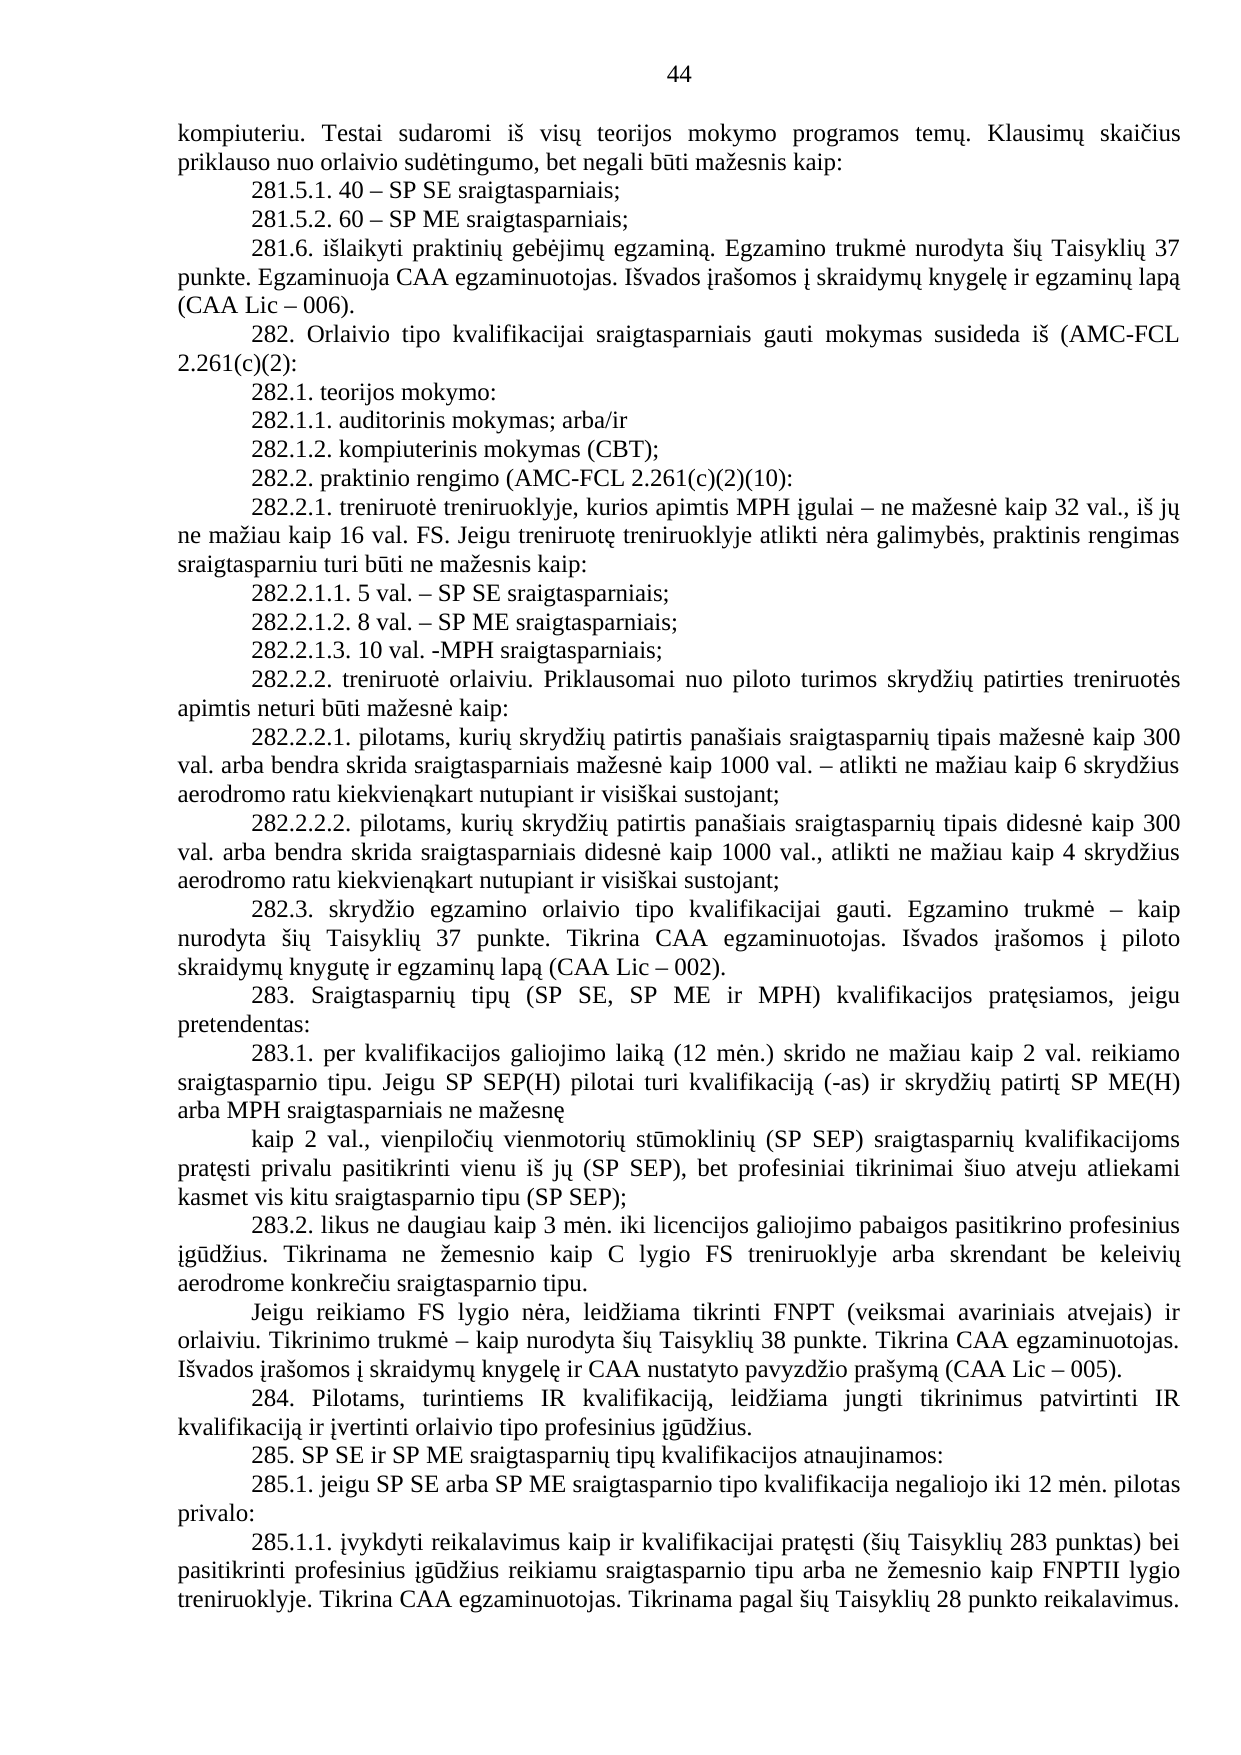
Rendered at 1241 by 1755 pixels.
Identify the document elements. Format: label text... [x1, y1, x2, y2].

text 282. Orlaivio tipo kvalifikacijai sraigtasparniais gauti mokymas susideda iš (AMC-FCL 2.261(c)(2): [177, 319, 1181, 377]
text kaip 2 val., vienpiločių vienmotorių stūmoklinių (SP SEP) sraigtasparnių kvalifikacijoms pratęsti privalu pasitikrinti vienu iš jų (SP SEP), bet profesiniai tikrinimai šiuo atveju atliekami kasmet vis kitu sraigtasparnio tipu (SP SEP); [177, 1124, 1181, 1211]
text 281.5.2. 60 – SP ME sraigtasparniais; [177, 204, 1181, 233]
text 283.2. likus ne daugiau kaip 3 mėn. iki licencijos galiojimo pabaigos pasitikrino profesinius įgūdžius. Tikrinama ne žemesnio kaip C lygio FS treniruoklyje arba skrendant be keleivių aerodrome konkrečiu sraigtasparnio tipu. [177, 1211, 1181, 1297]
text 284. Pilotams, turintiems IR kvalifikaciją, leidžiama jungti tikrinimus patvirtinti IR kvalifikaciją ir įvertinti orlaivio tipo profesinius įgūdžius. [177, 1383, 1181, 1441]
text 281.5.1. 40 – SP SE sraigtasparniais; [177, 176, 1181, 204]
text 285. SP SE ir SP ME sraigtasparnių tipų kvalifikacijos atnaujinamos: [177, 1441, 1181, 1469]
text Jeigu reikiamo FS lygio nėra, leidžiama tikrinti FNPT (veiksmai avariniais atvejais) ir orlaiviu. Tikrinimo trukmė – kaip nurodyta šių Taisyklių 38 punkte. Tikrina CAA egzaminuotojas. Išvados įrašomos į skraidymų knygelę ir CAA nustatyto pavyzdžio prašymą (CAA Lic – 005). [177, 1297, 1181, 1383]
text 282.1.2. kompiuterinis mokymas (CBT); [177, 434, 1181, 463]
text 281.6. išlaikyti praktinių gebėjimų egzaminą. Egzamino trukmė nurodyta šių Taisyklių 37 punkte. Egzaminuoja CAA egzaminuotojas. Išvados įrašomos į skraidymų knygelę ir egzaminų lapą (CAA Lic – 006). [177, 233, 1181, 319]
text kompiuteriu. Testai sudaromi iš visų teorijos mokymo programos temų. Klausimų skaičius priklauso nuo orlaivio sudėtingumo, bet negali būti mažesnis kaip: [177, 118, 1181, 176]
text 283. Sraigtasparnių tipų (SP SE, SP ME ir MPH) kvalifikacijos pratęsiamos, jeigu pretendentas: [177, 981, 1181, 1038]
text 282.3. skrydžio egzamino orlaivio tipo kvalifikacijai gauti. Egzamino trukmė – kaip nurodyta šių Taisyklių 37 punkte. Tikrina CAA egzaminuotojas. Išvados įrašomos į piloto skraidymų knygutę ir egzaminų lapą (CAA Lic – 002). [177, 894, 1181, 981]
text 282.2.1. treniruotė treniruoklyje, kurios apimtis MPH įgulai – ne mažesnė kaip 32 val., iš jų ne mažiau kaip 16 val. FS. Jeigu treniruotę treniruoklyje atlikti nėra galimybės, praktinis rengimas sraigtasparniu turi būti ne mažesnis kaip: [177, 492, 1181, 578]
text 283.1. per kvalifikacijos galiojimo laiką (12 mėn.) skrido ne mažiau kaip 2 val. reikiamo sraigtasparnio tipu. Jeigu SP SEP(H) pilotai turi kvalifikaciją (-as) ir skrydžių patirtį SP ME(H) arba MPH sraigtasparniais ne mažesnę [177, 1038, 1181, 1124]
text 282.1. teorijos mokymo: [177, 377, 1181, 406]
text 282.2.1.3. 10 val. -MPH sraigtasparniais; [177, 636, 1181, 664]
text 282.1.1. auditorinis mokymas; arba/ir [177, 406, 1181, 434]
text 282.2.2.2. pilotams, kurių skrydžių patirtis panašiais sraigtasparnių tipais didesnė kaip 300 val. arba bendra skrida sraigtasparniais didesnė kaip 1000 val., atlikti ne mažiau kaip 4 skrydžius aerodromo ratu kiekvienąkart nutupiant ir visiškai sustojant; [177, 808, 1181, 894]
text 282.2.2. treniruotė orlaiviu. Priklausomai nuo piloto turimos skrydžių patirties treniruotės apimtis neturi būti mažesnė kaip: [177, 664, 1181, 722]
text 282.2.2.1. pilotams, kurių skrydžių patirtis panašiais sraigtasparnių tipais mažesnė kaip 300 val. arba bendra skrida sraigtasparniais mažesnė kaip 1000 val. – atlikti ne mažiau kaip 6 skrydžius aerodromo ratu kiekvienąkart nutupiant ir visiškai sustojant; [177, 722, 1181, 808]
text 282.2.1.2. 8 val. – SP ME sraigtasparniais; [177, 607, 1181, 636]
text 285.1. jeigu SP SE arba SP ME sraigtasparnio tipo kvalifikacija negaliojo iki 12 mėn. pilotas privalo: [177, 1469, 1181, 1527]
text 285.1.1. įvykdyti reikalavimus kaip ir kvalifikacijai pratęsti (šių Taisyklių 283 punktas) bei pasitikrinti profesinius įgūdžius reikiamu sraigtasparnio tipu arba ne žemesnio kaip FNPTII lygio treniruoklyje. Tikrina CAA egzaminuotojas. Tikrinama pagal šių Taisyklių 28 punkto reikalavimus. [177, 1527, 1181, 1613]
text 282.2.1.1. 5 val. – SP SE sraigtasparniais; [177, 578, 1181, 607]
text 282.2. praktinio rengimo (AMC-FCL 2.261(c)(2)(10): [177, 463, 1181, 492]
